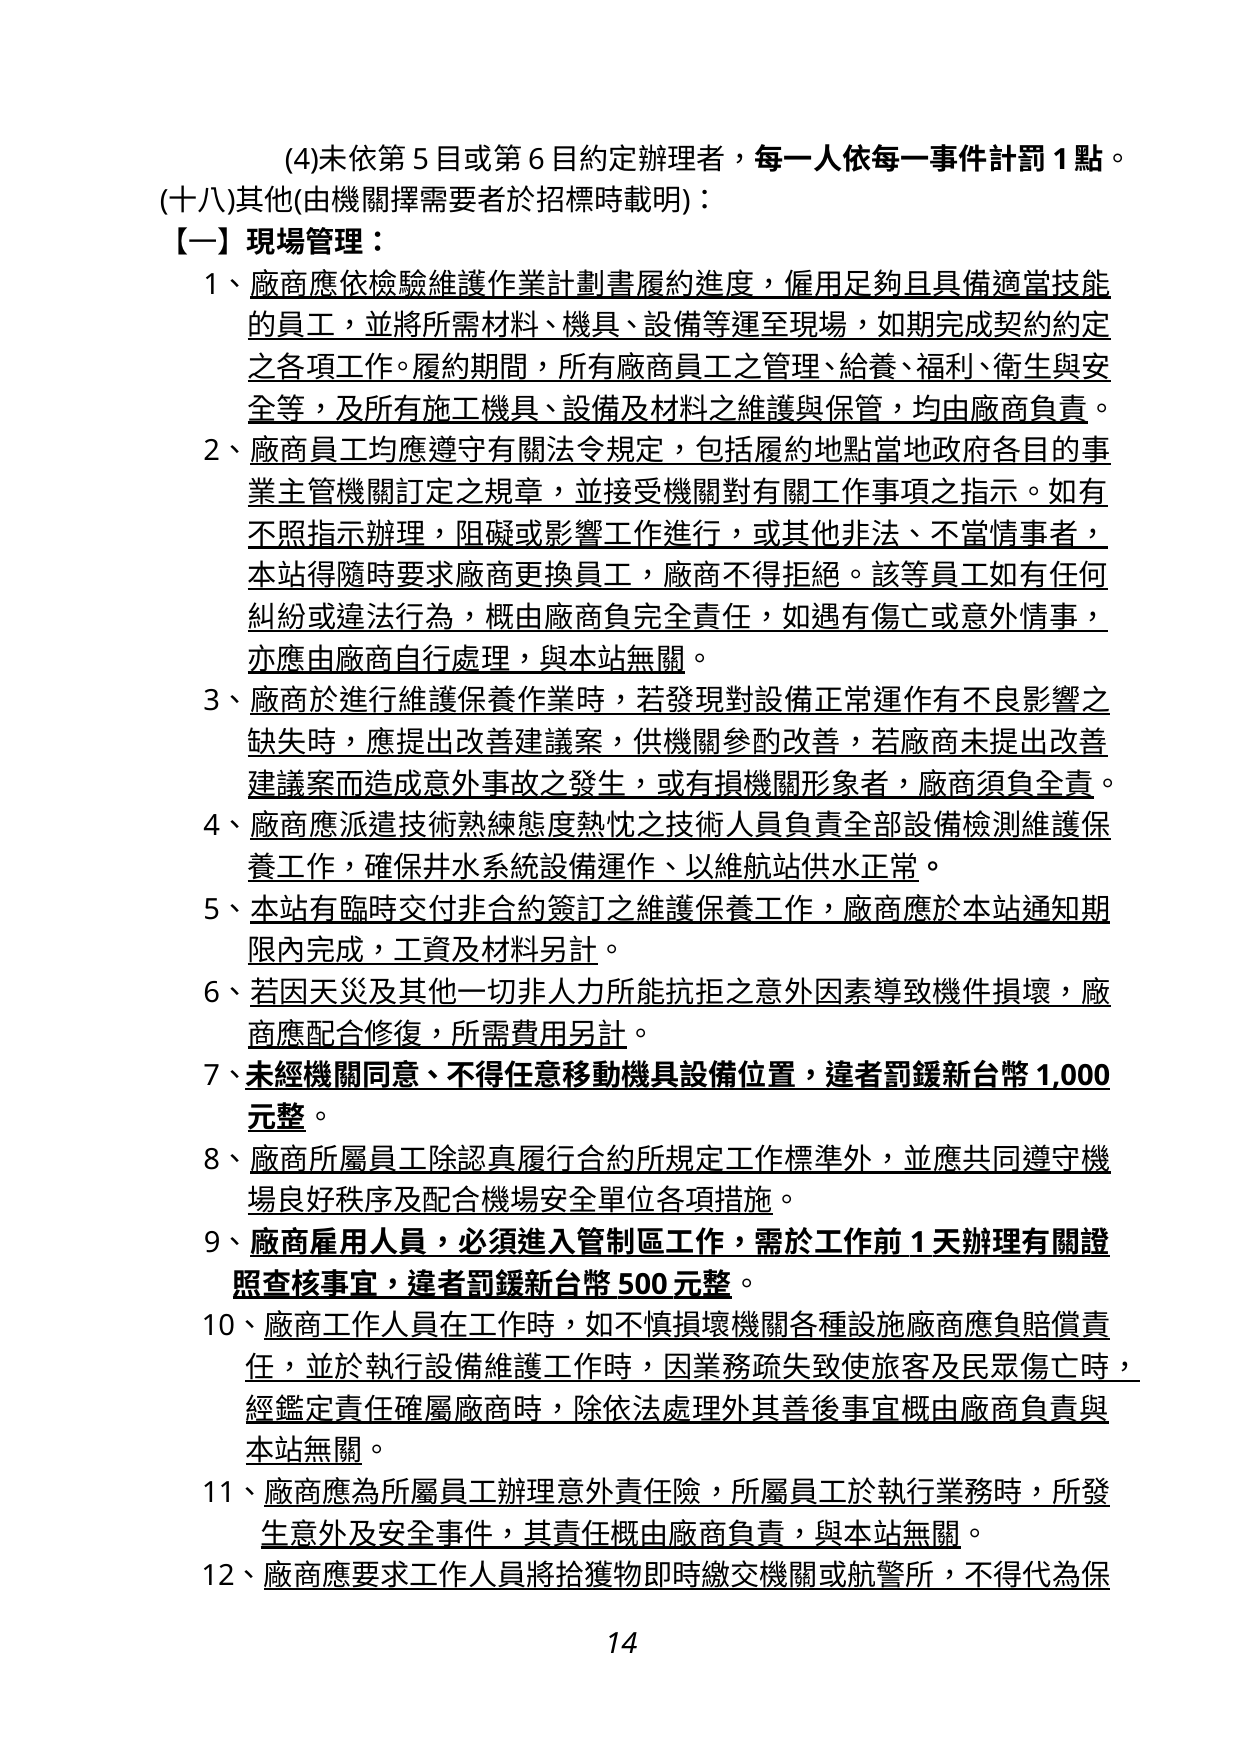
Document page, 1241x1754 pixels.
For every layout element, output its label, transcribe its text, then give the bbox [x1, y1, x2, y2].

text 5、本站有臨時交付非合約簽訂之維護保養工作，廠商應於本站通知期限內完成，工資及材料另計。 [203, 886, 1110, 969]
text 【一】現場管理： [130, 219, 1110, 261]
text 7、未經機關同意、不得任意移動機具設備位置，違者罰鍰新台幣1,000元整。 [203, 1052, 1110, 1136]
text 8、廠商所屬員工除認真履行合約所規定工作標準外，並應共同遵守機場良好秩序及配合機場安全單位各項措施。 [203, 1136, 1110, 1219]
text 6、若因天災及其他一切非人力所能抗拒之意外因素導致機件損壞，廠商應配合修復，所需費用另計。 [203, 969, 1110, 1052]
text 4、廠商應派遣技術熟練態度熱忱之技術人員負責全部設備檢測維護保養工作，確保井水系統設備運作、以維航站供水正常。 [203, 802, 1110, 886]
text 2、廠商員工均應遵守有關法令規定，包括履約地點當地政府各目的事業主管機關訂定之規章，並接受機關對有關工作事項之指示。如有不照指示辦理，阻礙或影響工作進行，或其他非法、不當情事者，本站得隨時要求廠商更換員工，廠商不得拒絕。該等員工如有任何糾紛或違法行為，概由廠商負完全責任，如遇有傷亡或意外情事，亦應由廠商自行處理，與本站無關。 [203, 427, 1110, 677]
text (十八)其他(由機關擇需要者於招標時載明)： [159, 177, 1110, 219]
text 3、廠商於進行維護保養作業時，若發現對設備正常運作有不良影響之缺失時，應提出改善建議案，供機關參酌改善，若廠商未提出改善建議案而造成意外事故之發生，或有損機關形象者，廠商須負全責。 [203, 677, 1110, 802]
text 10、廠商工作人員在工作時，如不慎損壞機關各種設施廠商應負賠償責任，並於執行設備維護工作時，因業務疏失致使旅客及民眾傷亡時，經鑑定責任確屬廠商時，除依法處理外其善後事宜概由廠商負責與本站無關。 [201, 1302, 1110, 1469]
text 1、廠商應依檢驗維護作業計劃書履約進度，僱用足夠且具備適當技能的員工，並將所需材料、機具、設備等運至現場，如期完成契約約定之各項工作。履約期間，所有廠商員工之管理、給養、福利、衛生與安全等，及所有施工機具、設備及材料之維護與保管，均由廠商負責。 [203, 261, 1110, 427]
text (4)未依第5目或第6目約定辦理者，每一人依每一事件計罰1點。 [284, 136, 1110, 177]
text 11、廠商應為所屬員工辦理意外責任險，所屬員工於執行業務時，所發生意外及安全事件，其責任概由廠商負責，與本站無關。 [202, 1469, 1110, 1552]
text 9、廠商雇用人員，必須進入管制區工作，需於工作前1天辦理有關證照查核事宜，違者罰鍰新台幣500元整。 [203, 1219, 1110, 1302]
text 12、廠商應要求工作人員將拾獲物即時繳交機關或航警所，不得代為保 [201, 1552, 1110, 1594]
